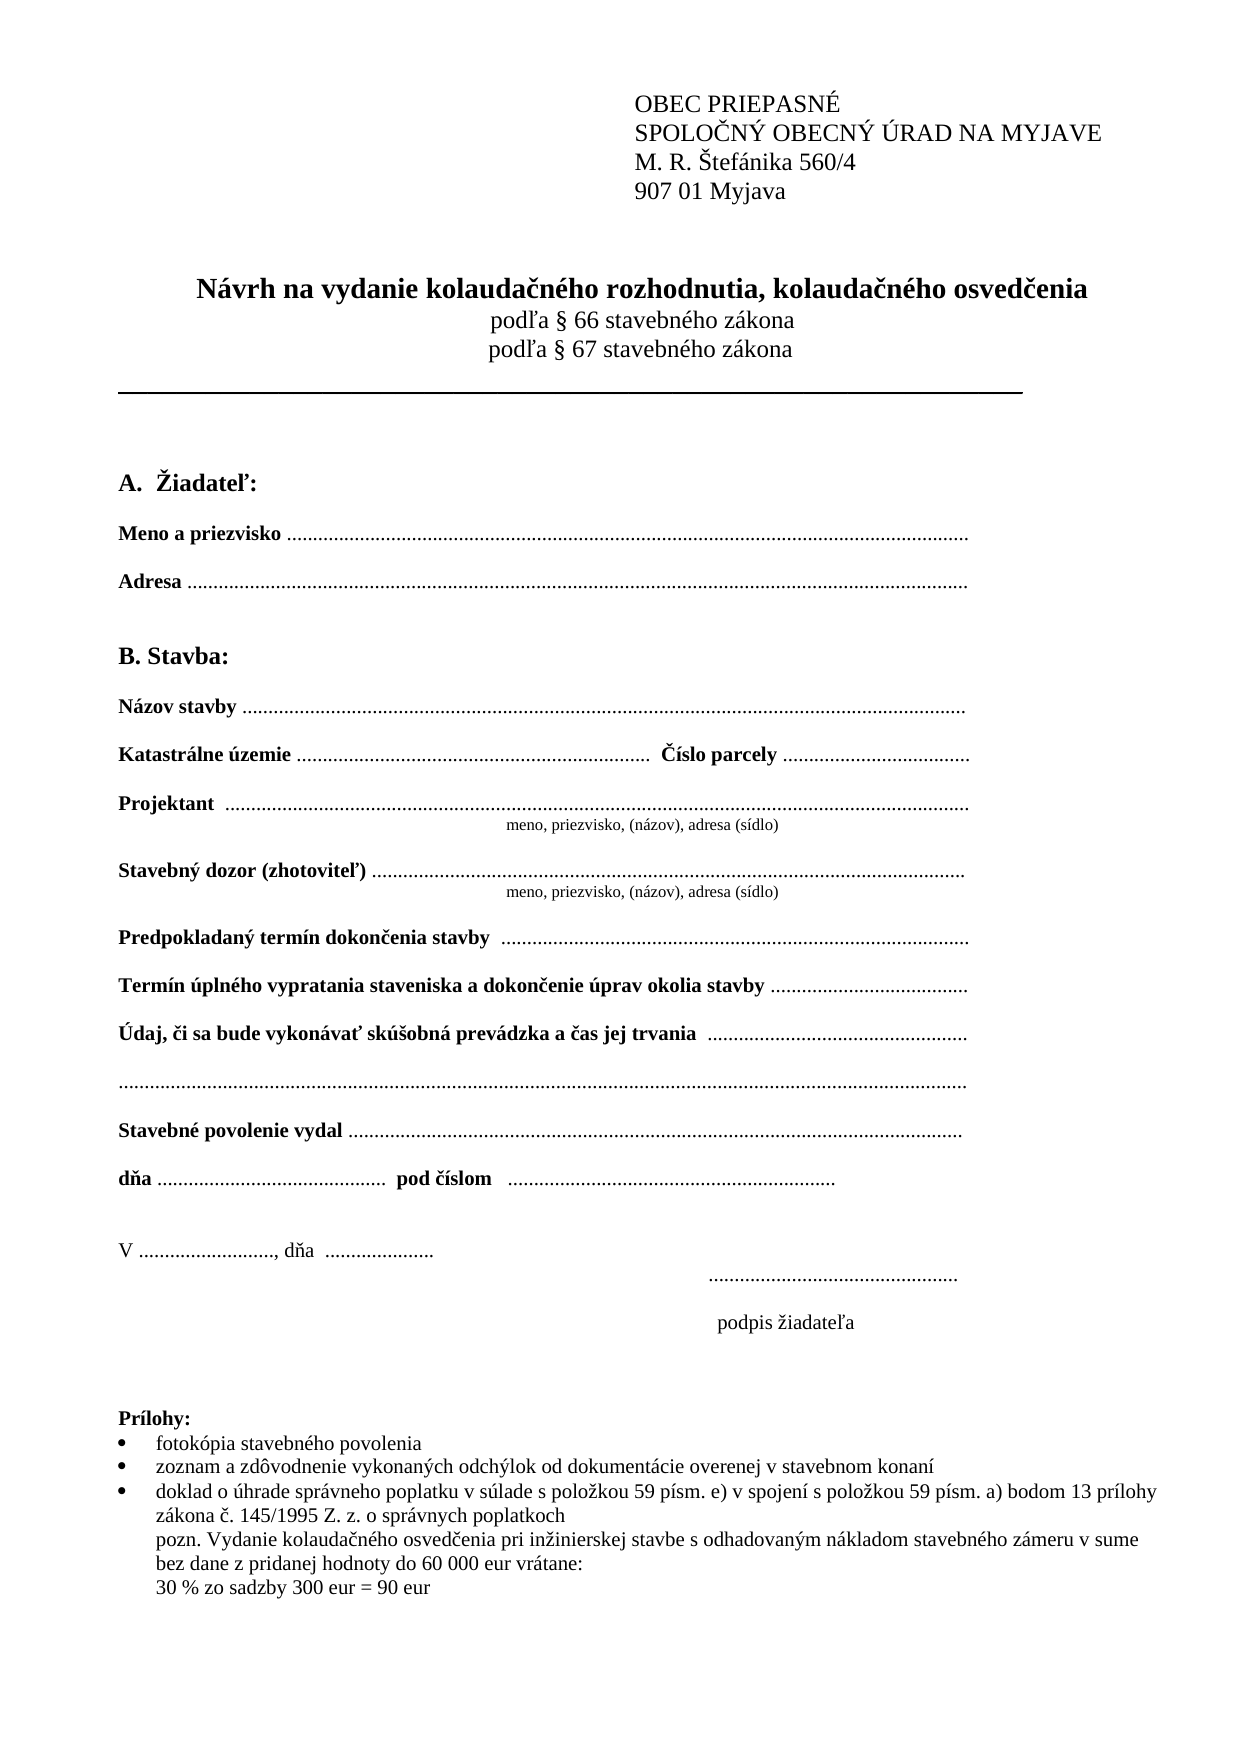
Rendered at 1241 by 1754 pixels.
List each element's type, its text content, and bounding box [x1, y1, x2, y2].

list zoznam a zdôvodnenie vykonaných odchýlok od dokumentácie overenej v stavebnom konaní [118, 1454, 1167, 1478]
text dňa ............................................ pod číslom ............................................................... [118, 1166, 1167, 1190]
text Názov stavby ........................................................................................................................................... [118, 694, 1167, 718]
text ................................................ [634, 1262, 1167, 1286]
text A. Žiadateľ: [118, 468, 1167, 497]
text Stavebné povolenie vydal ...................................................................................................................... [118, 1118, 1167, 1142]
text V .........................., dňa ..................... [118, 1238, 1167, 1262]
text pozn. Vydanie kolaudačného osvedčenia pri inžinierskej stavbe s odhadovaným nákladom stavebného zámeru v sume bez dane z pridanej hodnoty do 60 000 eur vrátane: [156, 1527, 1167, 1575]
text OBEC PRIEPASNÉ [634, 89, 1167, 118]
text podľa § 66 stavebného zákona [118, 305, 1167, 334]
text meno, priezvisko, (názov), adresa (sídlo) [118, 814, 1167, 834]
text podľa § 67 stavebného zákona [413, 334, 1167, 363]
text SPOLOČNÝ OBECNÝ ÚRAD NA MYJAVE [634, 118, 1167, 147]
text Adresa ...................................................................................................................................................... [118, 569, 1167, 593]
text Stavebný dozor (zhotoviteľ) .................................................................................................................. [118, 858, 1167, 882]
text ................................................................................................................................................................... [118, 1069, 1167, 1093]
text B. Stavba: [118, 641, 1167, 670]
text Termín úplného vypratania staveniska a dokončenie úprav okolia stavby ...................................... [118, 973, 1167, 997]
text Meno a priezvisko ................................................................................................................................... [118, 521, 1167, 545]
text Prílohy: [118, 1406, 1167, 1430]
text Predpokladaný termín dokončenia stavby .......................................................................................... [118, 925, 1167, 949]
text meno, priezvisko, (názov), adresa (sídlo) [118, 882, 1167, 901]
list fotokópia stavebného povolenia [118, 1430, 1167, 1454]
text podpis žiadateľa [118, 1310, 1167, 1334]
list doklad o úhrade správneho poplatku v súlade s položkou 59 písm. e) v spojení s položkou 59 písm. a) bodom 13 prílohy zákona č. 145/1995 Z. z. o správnych poplatkoch [118, 1478, 1167, 1527]
text Údaj, či sa bude vykonávať skúšobná prevádzka a čas jej trvania .................................................. [118, 1021, 1167, 1045]
text ______________________________________________________________ [118, 363, 1167, 396]
text Návrh na vydanie kolaudačného rozhodnutia, kolaudačného osvedčenia [118, 272, 1167, 305]
text Katastrálne územie .................................................................... Číslo parcely .................................... [118, 742, 1167, 766]
text 30 % zo sadzby 300 eur = 90 eur [156, 1575, 1167, 1599]
text M. R. Štefánika 560/4 907 01 Myjava [634, 147, 1167, 204]
text Projektant ............................................................................................................................................... [118, 791, 1167, 814]
